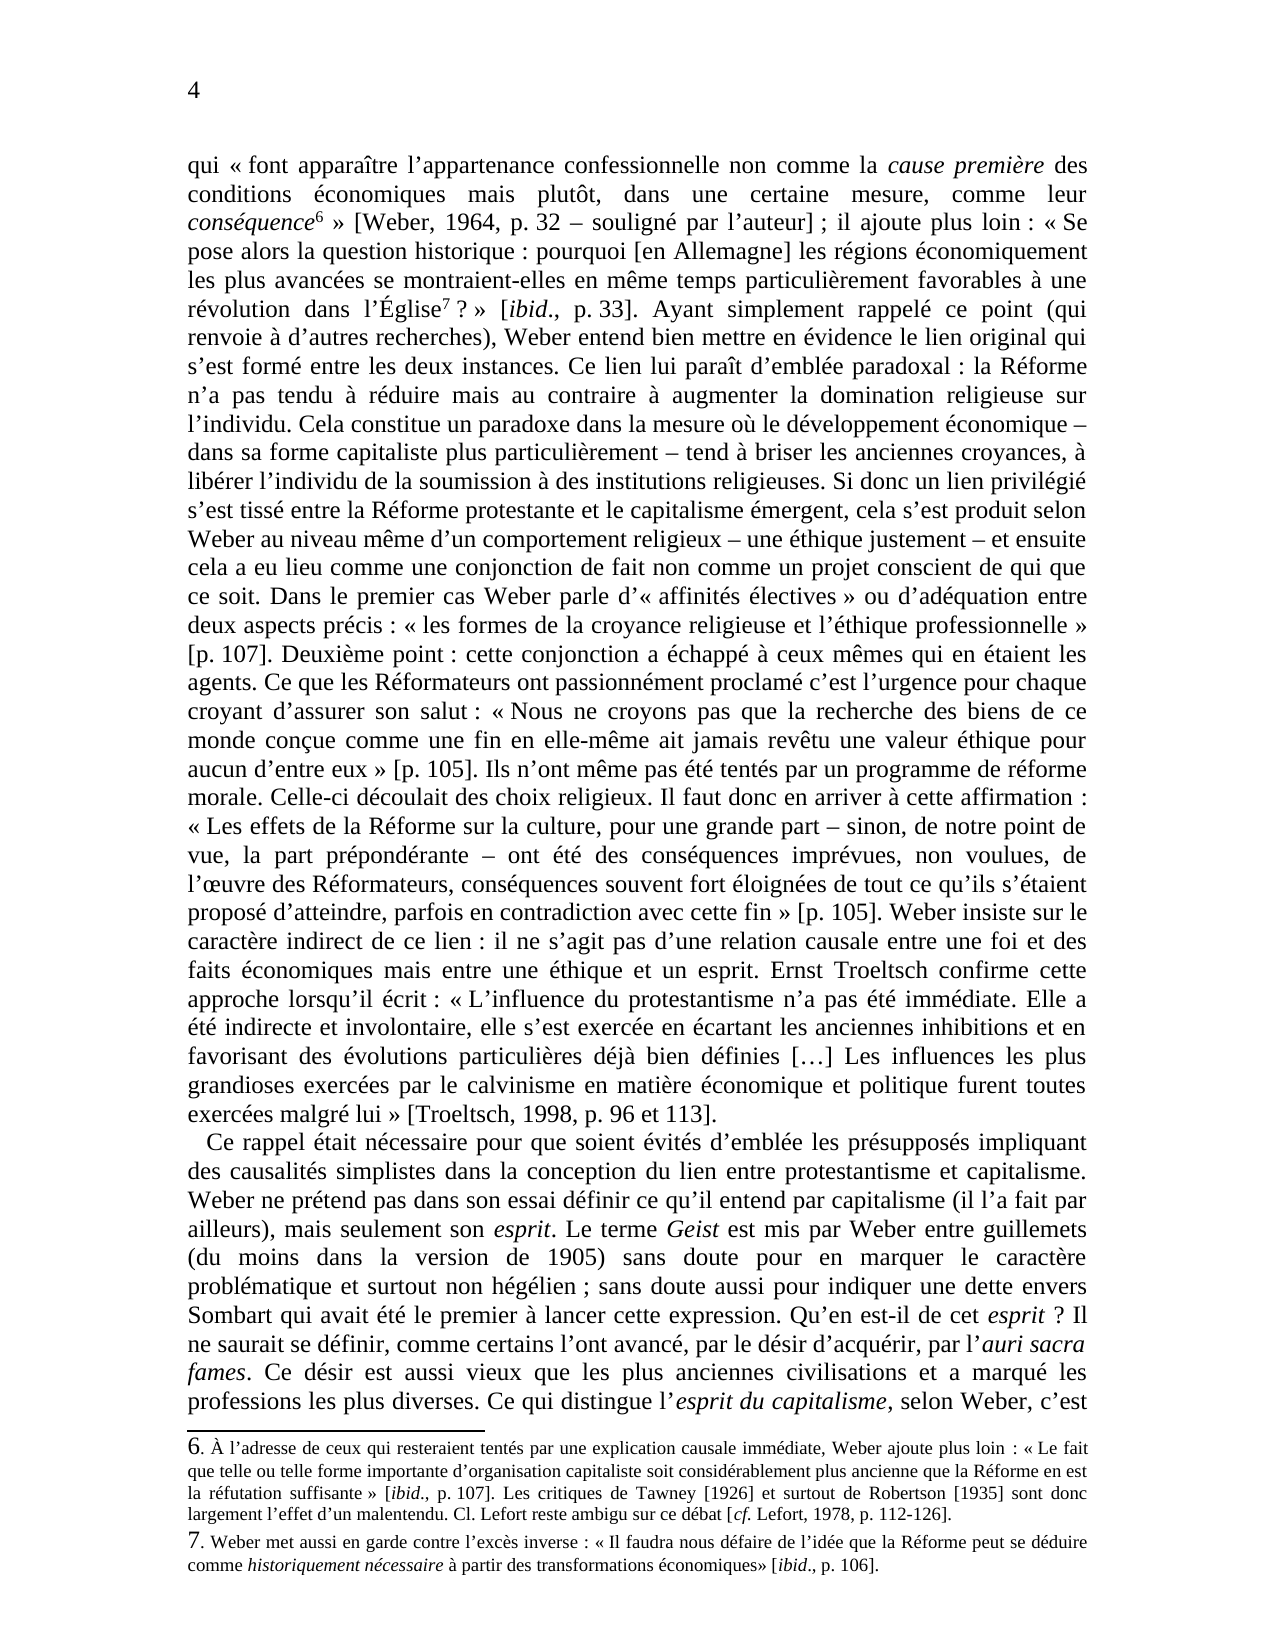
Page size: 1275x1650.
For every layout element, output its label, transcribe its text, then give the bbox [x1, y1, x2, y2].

text . Weber met aussi en garde contre l’excès inverse : « Il faudra nous défaire de l’idée que la Réforme peut se déduire comme historiquement nécessaire à partir des transformations économiques» [ibid., p. 106]. [187, 1525, 1088, 1575]
text qui « font apparaître l’appartenance confessionnelle non comme la cause première des conditions économiques mais plutôt, dans une certaine mesure, comme leur conséquence » [Weber, 1964, p. 32 – souligné par l’auteur] ; il ajoute plus loin : « Se pose alors la question historique : pourquoi [en Allemagne] les régions économiquement les plus avancées se montraient-elles en même temps particulièrement favorables à une révolution dans l’Église ? » [ibid., p. 33]. Ayant simplement rappelé ce point (qui renvoie à d’autres recherches), Weber entend bien mettre en évidence le lien original qui s’est formé entre les deux instances. Ce lien lui paraît d’emblée paradoxal : la Réforme n’a pas tendu à réduire mais au contraire à augmenter la domination religieuse sur l’individu. Cela constitue un paradoxe dans la mesure où le développement économique – dans sa forme capitaliste plus particulièrement – tend à briser les anciennes croyances, à libérer l’individu de la soumission à des institutions religieuses. Si donc un lien privilégié s’est tissé entre la Réforme protestante et le capitalisme émergent, cela s’est produit selon Weber au niveau même d’un comportement religieux – une éthique justement – et ensuite cela a eu lieu comme une conjonction de fait non comme un projet conscient de qui que ce soit. Dans le premier cas Weber parle d’« affinités électives » ou d’adéquation entre deux aspects précis : « les formes de la croyance religieuse et l’éthique professionnelle » [p. 107]. Deuxième point : cette conjonction a échappé à ceux mêmes qui en étaient les agents. Ce que les Réformateurs ont passionnément proclamé c’est l’urgence pour chaque croyant d’assurer son salut : « Nous ne croyons pas que la recherche des biens de ce monde conçue comme une fin en elle-même ait jamais revêtu une valeur éthique pour aucun d’entre eux » [p. 105]. Ils n’ont même pas été tentés par un programme de réforme morale. Celle-ci découlait des choix religieux. Il faut donc en arriver à cette affirmation : « Les effets de la Réforme sur la culture, pour une grande part – sinon, de notre point de vue, la part prépondérante – ont été des conséquences imprévues, non voulues, de l’œuvre des Réformateurs, conséquences souvent fort éloignées de tout ce qu’ils s’étaient proposé d’atteindre, parfois en contradiction avec cette fin » [p. 105]. Weber insiste sur le caractère indirect de ce lien : il ne s’agit pas d’une relation causale entre une foi et des faits économiques mais entre une éthique et un esprit. Ernst Troeltsch confirme cette approche lorsqu’il écrit : « L’influence du protestantisme n’a pas été immédiate. Elle a été indirecte et involontaire, elle s’est exercée en écartant les anciennes inhibitions et en favorisant des évolutions particulières déjà bien définies […] Les influences les plus grandioses exercées par le calvinisme en matière économique et politique furent toutes exercées malgré lui » [Troeltsch, 1998, p. 96 et 113]. [187, 150, 1087, 1127]
text Ce rappel était nécessaire pour que soient évités d’emblée les présupposés impliquant des causalités simplistes dans la conception du lien entre protestantisme et capitalisme. Weber ne prétend pas dans son essai définir ce qu’il entend par capitalisme (il l’a fait par ailleurs), mais seulement son esprit. Le terme Geist est mis par Weber entre guillemets (du moins dans la version de 1905) sans doute pour en marquer le caractère problématique et surtout non hégélien ; sans doute aussi pour indiquer une dette envers Sombart qui avait été le premier à lancer cette expression. Qu’en est-il de cet esprit ? Il ne saurait se définir, comme certains l’ont avancé, par le désir d’acquérir, par l’auri sacra fames. Ce désir est aussi vieux que les plus anciennes civilisations et a marqué les professions les plus diverses. Ce qui distingue l’esprit du capitalisme, selon Weber, c’est [187, 1127, 1087, 1415]
text . À l’adresse de ceux qui resteraient tentés par une explication causale immédiate, Weber ajoute plus loin : « Le fait que telle ou telle forme importante d’organisation capitaliste soit considérablement plus ancienne que la Réforme en est la réfutation suffisante » [ibid., p. 107]. Les critiques de Tawney [1926] et surtout de Robertson [1935] sont donc largement l’effet d’un malentendu. Cl. Lefort reste ambigu sur ce débat [cf. Lefort, 1978, p. 112-126]. [187, 1431, 1088, 1525]
